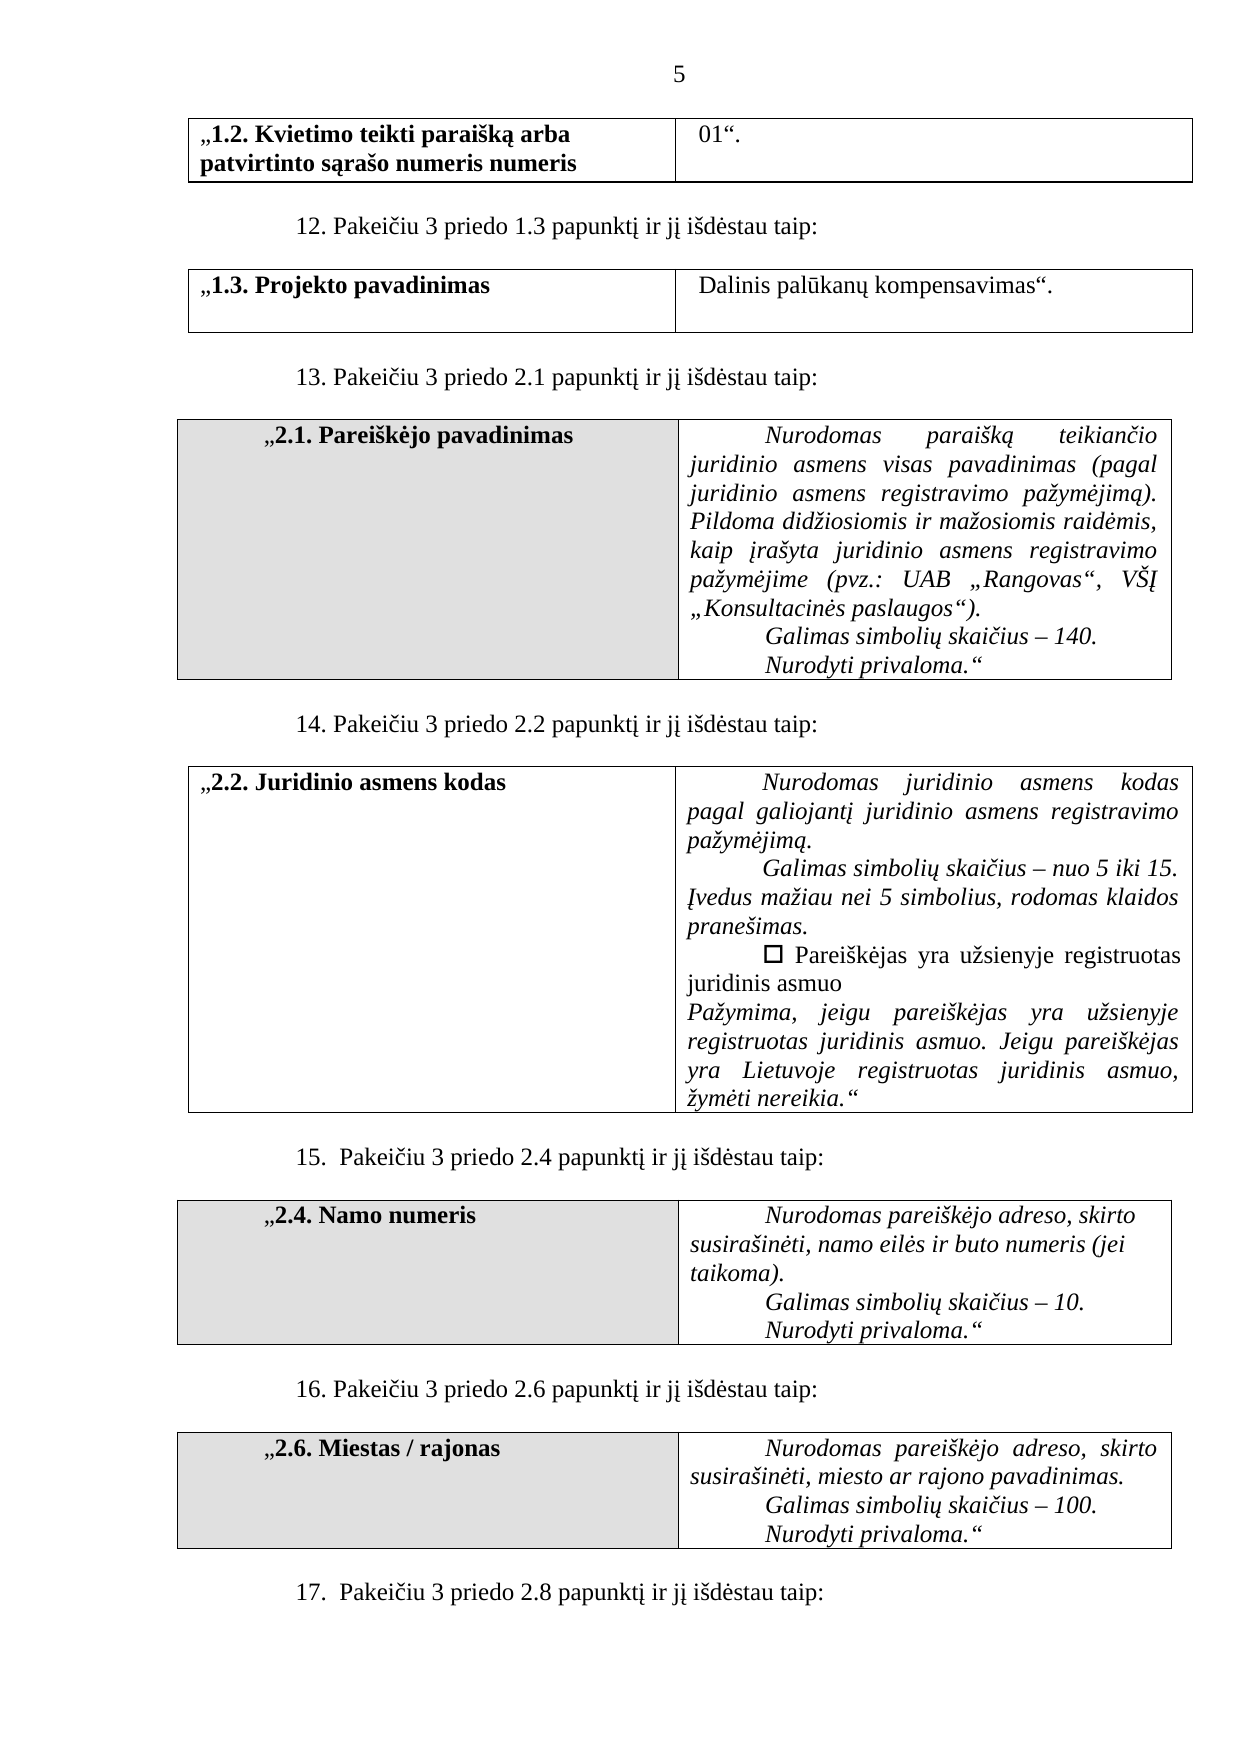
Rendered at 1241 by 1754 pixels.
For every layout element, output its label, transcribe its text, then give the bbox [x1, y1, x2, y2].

text 16. Pakeičiu 3 priedo 2.6 papunktį ir jį išdėstau taip: [295, 1374, 1181, 1403]
table_header Dalinis palūkanų kompensavimas“. [687, 270, 1192, 298]
table_header „2.4. Namo numeris [178, 1201, 678, 1344]
text 17. Pakeičiu 3 priedo 2.8 papunktį ir jį išdėstau taip: [295, 1577, 1181, 1606]
table_header „1.2. Kvietimo teikti paraišką arba patvirtinto sąrašo numeris numeris [189, 119, 675, 181]
text 15. Pakeičiu 3 priedo 2.4 papunktį ir jį išdėstau taip: [295, 1142, 1181, 1171]
text 13. Pakeičiu 3 priedo 2.1 papunktį ir jį išdėstau taip: [295, 362, 1181, 390]
table_header „2.6. Miestas / rajonas [178, 1433, 678, 1548]
table_header Nurodomas juridinio asmens kodas pagal galiojantį juridinio asmens registravimo pažymėjimą. Galimas simbolių skaičius – nuo 5 iki 15. Įvedus mažiau nei 5 simbolius, rodomas klaidos pranešimas.  Pareiškėjas yra užsienyje registruotas juridinis asmuo Pažymima, jeigu pareiškėjas yra užsienyje registruotas juridinis asmuo. Jeigu pareiškėjas yra Lietuvoje registruotas juridinis asmuo, žymėti nereikia.“ [676, 767, 1192, 1112]
table_header 01“. [687, 119, 1192, 148]
table_header Nurodomas paraišką teikiančio juridinio asmens visas pavadinimas (pagal juridinio asmens registravimo pažymėjimą). Pildoma didžiosiomis ir mažosiomis raidėmis, kaip įrašyta juridinio asmens registravimo pažymėjime (pvz.: UAB „Rangovas“, VŠĮ „Konsultacinės paslaugos“). Galimas simbolių skaičius – 140. Nurodyti privaloma.“ [679, 420, 1171, 679]
table_header „1.3. Projekto pavadinimas [189, 270, 675, 332]
table_header [676, 270, 1192, 332]
table_header Nurodomas pareiškėjo adreso, skirto susirašinėti, namo eilės ir buto numeris (jei taikoma). Galimas simbolių skaičius – 10. Nurodyti privaloma.“ [679, 1201, 1171, 1344]
table_header [676, 119, 1192, 181]
table_header „2.2. Juridinio asmens kodas [189, 767, 675, 1112]
table_header „2.1. Pareiškėjo pavadinimas [178, 420, 678, 679]
text 14. Pakeičiu 3 priedo 2.2 papunktį ir jį išdėstau taip: [295, 709, 1181, 737]
text 12. Pakeičiu 3 priedo 1.3 papunktį ir jį išdėstau taip: [295, 211, 1181, 240]
table_header Nurodomas pareiškėjo adreso, skirto susirašinėti, miesto ar rajono pavadinimas. Galimas simbolių skaičius – 100. Nurodyti privaloma.“ [679, 1433, 1171, 1548]
